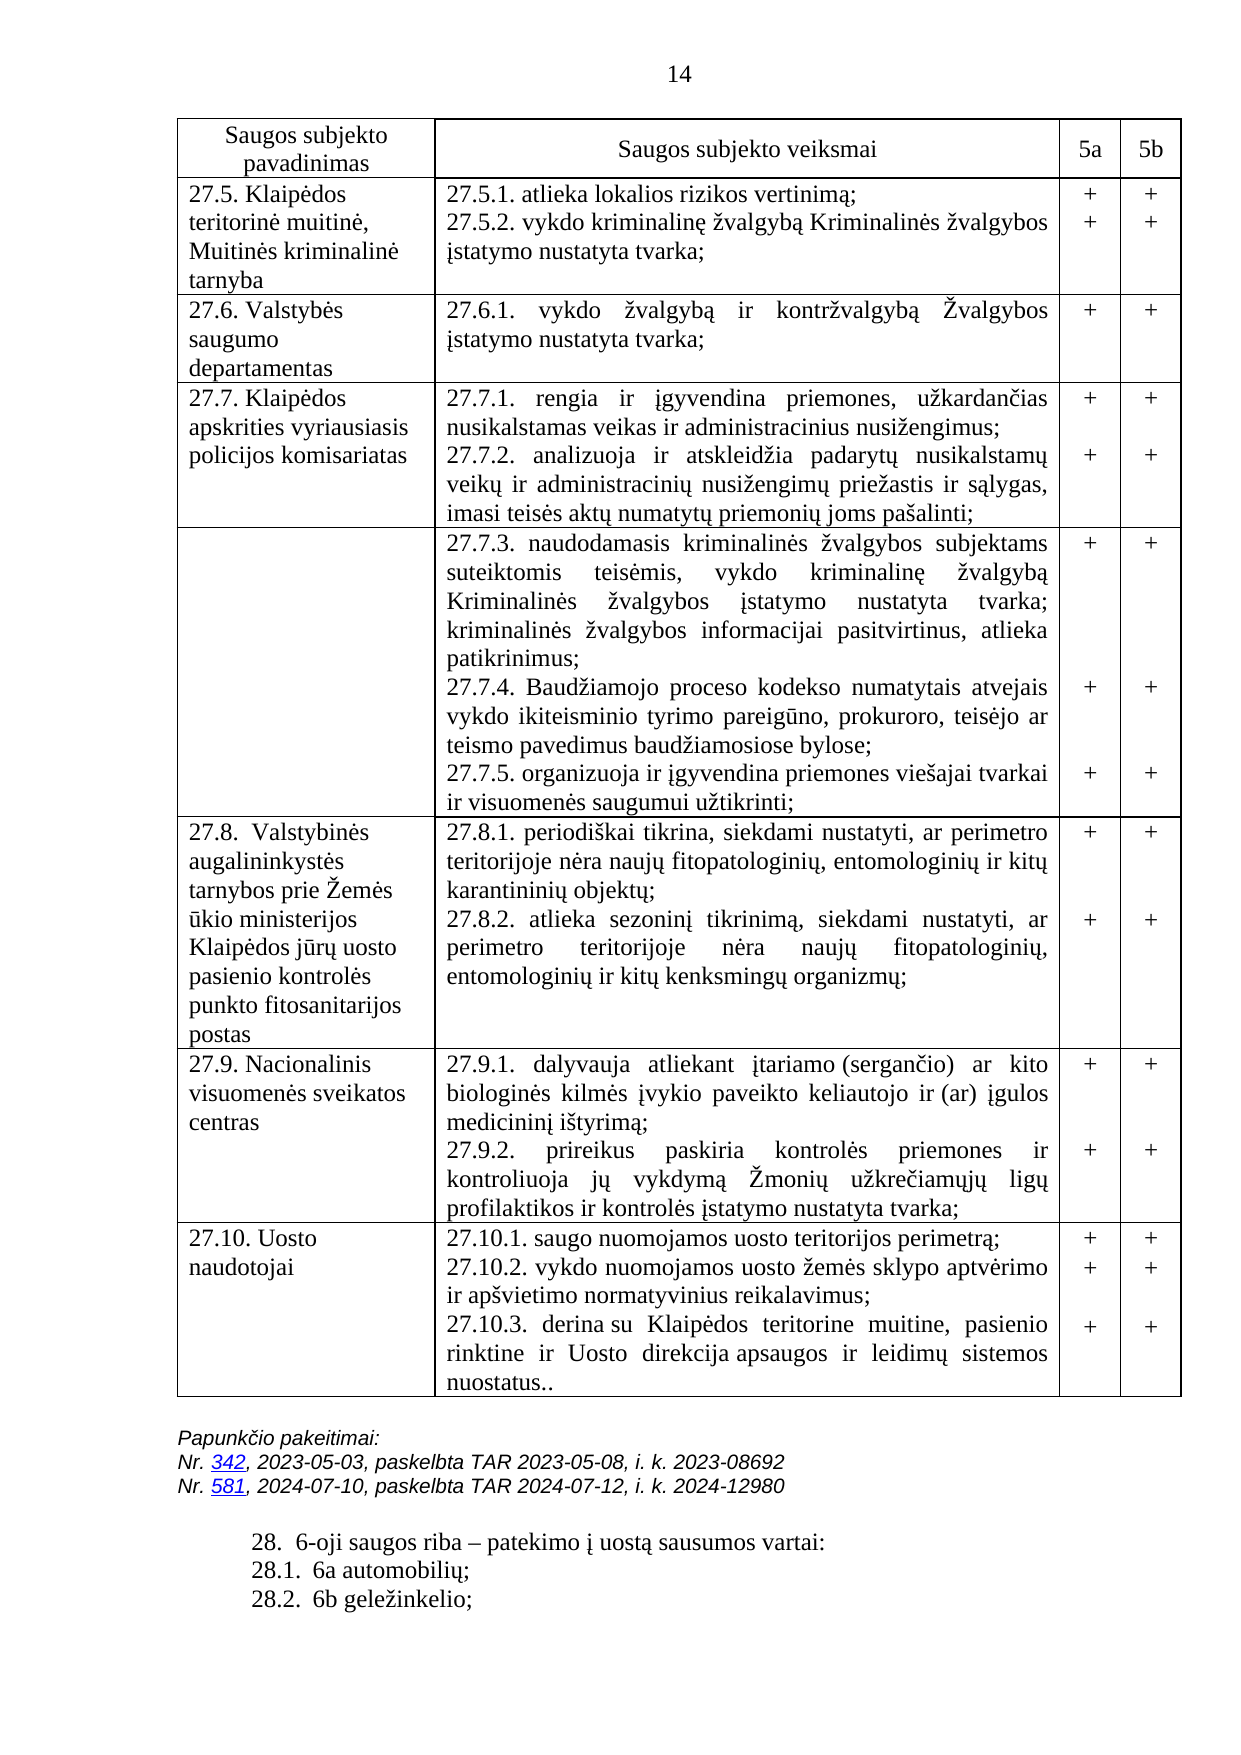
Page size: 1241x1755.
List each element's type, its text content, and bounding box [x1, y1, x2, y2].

table_cell + + [1060, 179, 1120, 294]
table_cell 27.7.1. rengia ir įgyvendina priemones, užkardančias nusikalstamas veikas ir administracinius nusižengimus; 27.7.2. analizuoja ir atskleidžia padarytų nusikalstamų veikų ir administracinių nusižengimų priežastis ir sąlygas, imasi teisės aktų numatytų priemonių joms pašalinti; [436, 383, 1059, 527]
table_cell + [1060, 1252, 1120, 1282]
table_cell 27.10.1. saugo nuomojamos uosto teritorijos perimetrą; 27.10.2. vykdo nuomojamos uosto žemės sklypo aptvėrimo ir apšvietimo normatyvinius reikalavimus; 27.10.3. derina su Klaipėdos teritorine muitine, pasienio rinktine ir Uosto direkcija apsaugos ir leidimų sistemos nuostatus.. [436, 1223, 1059, 1396]
table_cell 27.10. Uosto naudotojai [178, 1223, 434, 1396]
table_cell + + + [1060, 528, 1120, 816]
text 28. 6-oji saugos riba – patekimo į uostą sausumos vartai: [177, 1527, 1181, 1555]
text Nr. 342, 2023-05-03, paskelbta TAR 2023-05-08, i. k. 2023-08692 [177, 1450, 1181, 1474]
table_cell + [1060, 295, 1120, 382]
table_cell 27.7. Klaipėdos apskrities vyriausiasis policijos komisariatas [178, 383, 434, 527]
table_cell + [1121, 1252, 1180, 1282]
table_cell + [1121, 295, 1180, 382]
table_cell + + [1121, 383, 1180, 527]
table_cell + [1121, 1282, 1180, 1396]
table_cell + [1060, 818, 1120, 846]
table_cell + + + [1121, 528, 1180, 816]
table_cell + + [1121, 1049, 1180, 1222]
text 28.2. 6b geležinkelio; [177, 1584, 1181, 1613]
table_cell + [1060, 1282, 1120, 1396]
table_cell + + [1121, 179, 1180, 294]
table_cell 27.9.1. dalyvauja atliekant įtariamo (sergančio) ar kito biologinės kilmės įvykio paveikto keliautojo ir (ar) įgulos medicininį ištyrimą; 27.9.2. prireikus paskiria kontrolės priemones ir kontroliuoja jų vykdymą Žmonių užkrečiamųjų ligų profilaktikos ir kontrolės įstatymo nustatyta tvarka; [436, 1049, 1059, 1222]
table_cell 27.6.1. vykdo žvalgybą ir kontržvalgybą Žvalgybos įstatymo nustatyta tvarka; [436, 295, 1059, 382]
table_cell 27.8.1. periodiškai tikrina, siekdami nustatyti, ar perimetro teritorijoje nėra naujų fitopatologinių, entomologinių ir kitų karantininių objektų; 27.8.2. atlieka sezoninį tikrinimą, siekdami nustatyti, ar perimetro teritorijoje nėra naujų fitopatologinių, entomologinių ir kitų kenksmingų organizmų; [436, 818, 1059, 1047]
text 28.1. 6a automobilių; [177, 1555, 1181, 1584]
table_header 5b [1121, 120, 1180, 177]
table_cell 27.7.3. naudodamasis kriminalinės žvalgybos subjektams suteiktomis teisėmis, vykdo kriminalinę žvalgybą Kriminalinės žvalgybos įstatymo nustatyta tvarka; kriminalinės žvalgybos informacijai pasitvirtinus, atlieka patikrinimus; 27.7.4. Baudžiamojo proceso kodekso numatytais atvejais vykdo ikiteisminio tyrimo pareigūno, prokuroro, teisėjo ar teismo pavedimus baudžiamosiose bylose; 27.7.5. organizuoja ir įgyvendina priemones viešajai tvarkai ir visuomenės saugumui užtikrinti; [436, 528, 1059, 816]
table_cell 27.6. Valstybės saugumo departamentas [178, 295, 434, 382]
text Papunkčio pakeitimai: [177, 1426, 1181, 1450]
table_cell + [1121, 818, 1180, 846]
table_cell + [1060, 846, 1120, 1047]
table_cell + + [1060, 383, 1120, 527]
table_cell + + [1060, 1049, 1120, 1222]
table_cell + [1060, 1223, 1120, 1252]
table_header 5a [1060, 120, 1120, 177]
table_cell + [1121, 1223, 1180, 1252]
text Nr. 581, 2024-07-10, paskelbta TAR 2024-07-12, i. k. 2024-12980 [177, 1474, 1181, 1498]
table_cell [178, 528, 434, 816]
table_cell 27.5.1. atlieka lokalios rizikos vertinimą; 27.5.2. vykdo kriminalinę žvalgybą Kriminalinės žvalgybos įstatymo nustatyta tvarka; [436, 179, 1059, 294]
table_header Saugos subjekto pavadinimas [178, 119, 434, 177]
table_header Saugos subjekto veiksmai [436, 120, 1059, 177]
table_cell 27.9. Nacionalinis visuomenės sveikatos centras [178, 1049, 434, 1222]
table_cell 27.8. Valstybinės augalininkystės tarnybos prie Žemės ūkio ministerijos Klaipėdos jūrų uosto pasienio kontrolės punkto fitosanitarijos postas [178, 817, 434, 1047]
table_cell 27.5. Klaipėdos teritorinė muitinė, Muitinės kriminalinė tarnyba [178, 178, 434, 294]
table_cell + [1121, 846, 1180, 1047]
